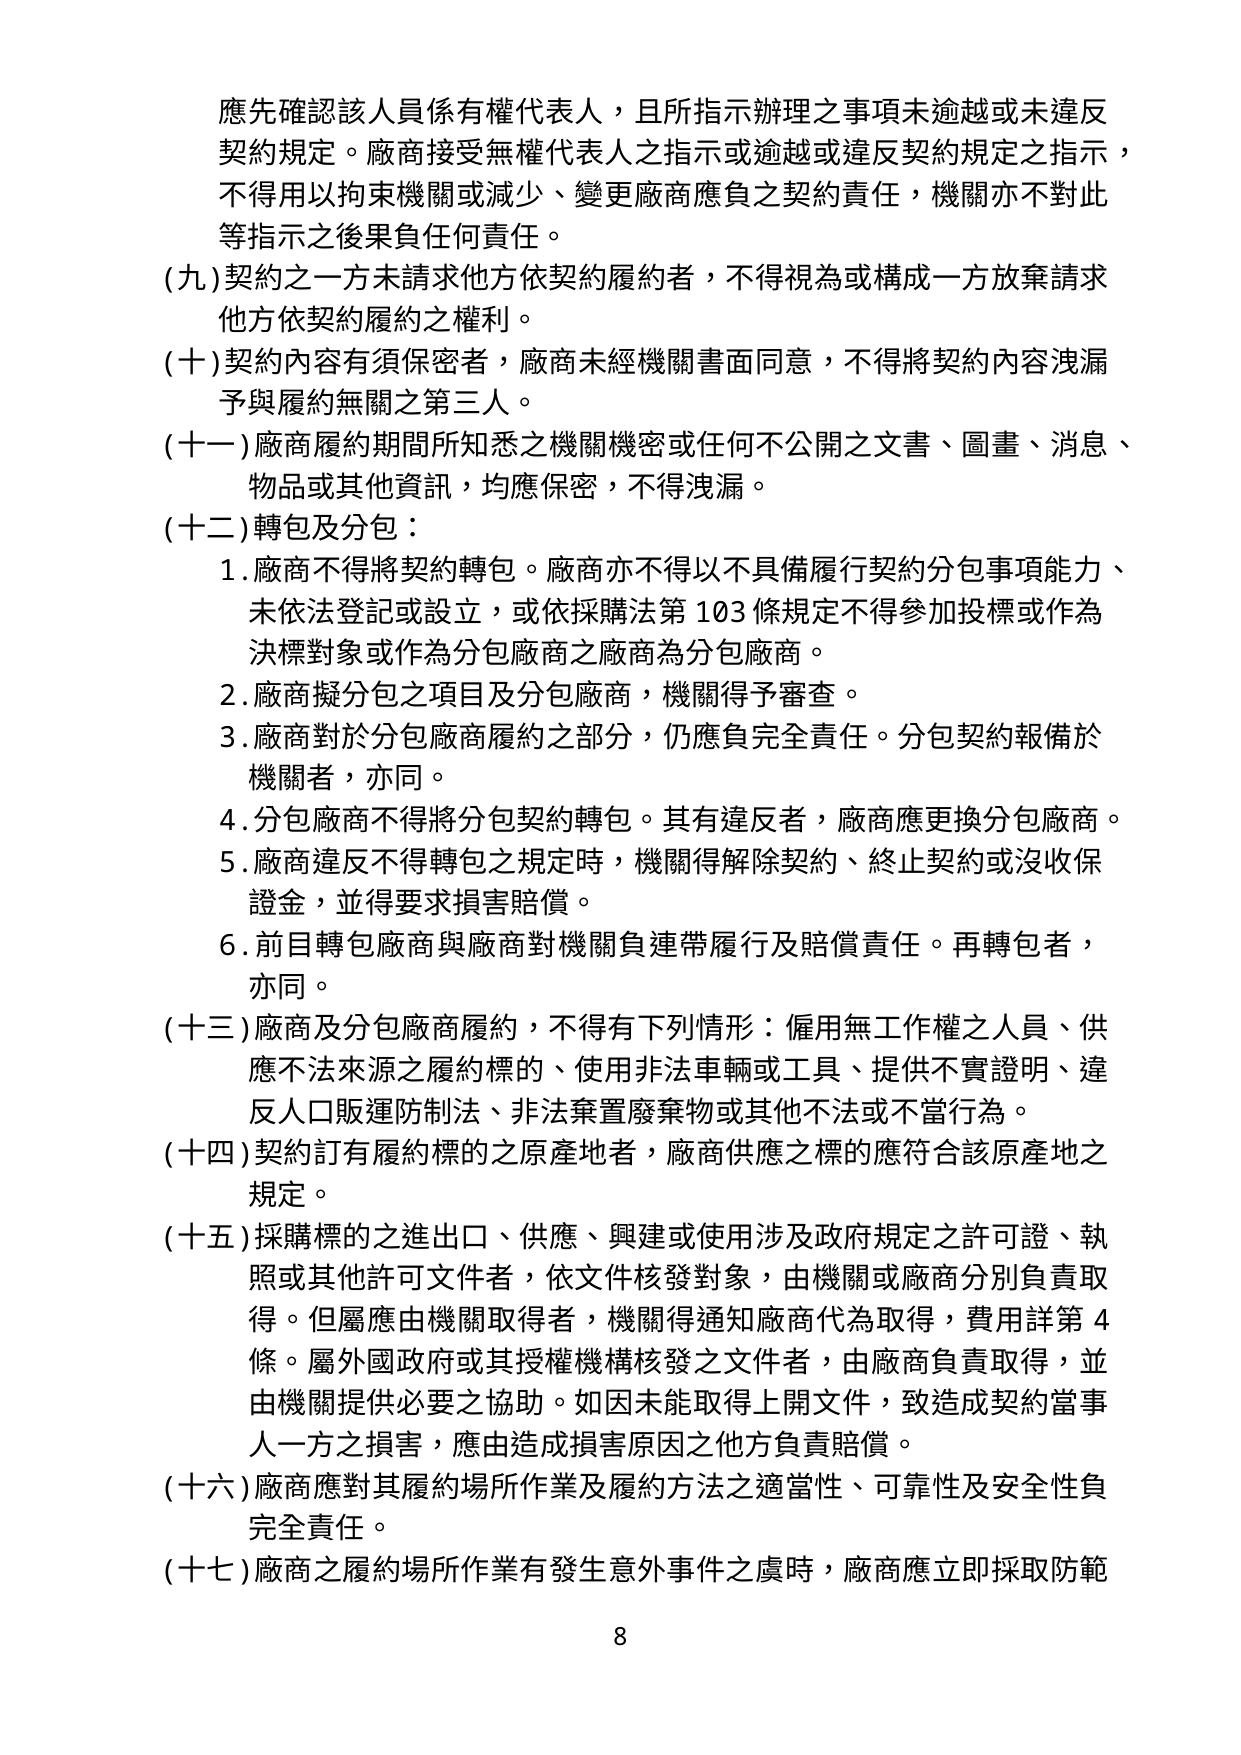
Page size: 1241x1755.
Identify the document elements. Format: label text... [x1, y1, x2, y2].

text (十五)採購標的之進出口、供應、興建或使用涉及政府規定之許可證、執照或其他許可文件者，依文件核發對象，由機關或廠商分別負責取得。但屬應由機關取得者，機關得通知廠商代為取得，費用詳第4條。屬外國政府或其授權機構核發之文件者，由廠商負責取得，並由機關提供必要之協助。如因未能取得上開文件，致造成契約當事人一方之損害，應由造成損害原因之他方負責賠償。 [159, 1214, 1110, 1464]
text (十二)轉包及分包： [159, 505, 1110, 547]
text (十七)廠商之履約場所作業有發生意外事件之虞時，廠商應立即採取防範 [159, 1547, 1110, 1589]
text 3.廠商對於分包廠商履約之部分，仍應負完全責任。分包契約報備於機關者，亦同。 [218, 714, 1104, 797]
text (十六)廠商應對其履約場所作業及履約方法之適當性、可靠性及安全性負完全責任。 [159, 1464, 1110, 1547]
text 4.分包廠商不得將分包契約轉包。其有違反者，廠商應更換分包廠商。 [218, 797, 1104, 839]
text (十一)廠商履約期間所知悉之機關機密或任何不公開之文書、圖畫、消息、物品或其他資訊，均應保密，不得洩漏。 [159, 422, 1110, 505]
text (九)契約之一方未請求他方依契約履約者，不得視為或構成一方放棄請求他方依契約履約之權利。 [159, 255, 1110, 339]
text 2.廠商擬分包之項目及分包廠商，機關得予審查。 [218, 672, 1104, 714]
text (十三)廠商及分包廠商履約，不得有下列情形：僱用無工作權之人員、供應不法來源之履約標的、使用非法車輛或工具、提供不實證明、違反人口販運防制法、非法棄置廢棄物或其他不法或不當行為。 [159, 1005, 1110, 1130]
text 5.廠商違反不得轉包之規定時，機關得解除契約、終止契約或沒收保證金，並得要求損害賠償。 [218, 839, 1104, 922]
text 1.廠商不得將契約轉包。廠商亦不得以不具備履行契約分包事項能力、未依法登記或設立，或依採購法第103條規定不得參加投標或作為決標對象或作為分包廠商之廠商為分包廠商。 [218, 547, 1104, 672]
text (八)廠商接受機關或機關委託之機構之人員指示辦理與履約有關之事項前，應先確認該人員係有權代表人，且所指示辦理之事項未逾越或未違反契約規定。廠商接受無權代表人之指示或逾越或違反契約規定之指示，不得用以拘束機關或減少、變更廠商應負之契約責任，機關亦不對此等指示之後果負任何責任。 [159, 89, 1110, 255]
text 6.前目轉包廠商與廠商對機關負連帶履行及賠償責任。再轉包者，亦同。 [218, 922, 1104, 1005]
text (十四)契約訂有履約標的之原產地者，廠商供應之標的應符合該原產地之規定。 [159, 1130, 1110, 1214]
text (十)契約內容有須保密者，廠商未經機關書面同意，不得將契約內容洩漏予與履約無關之第三人。 [159, 339, 1110, 422]
